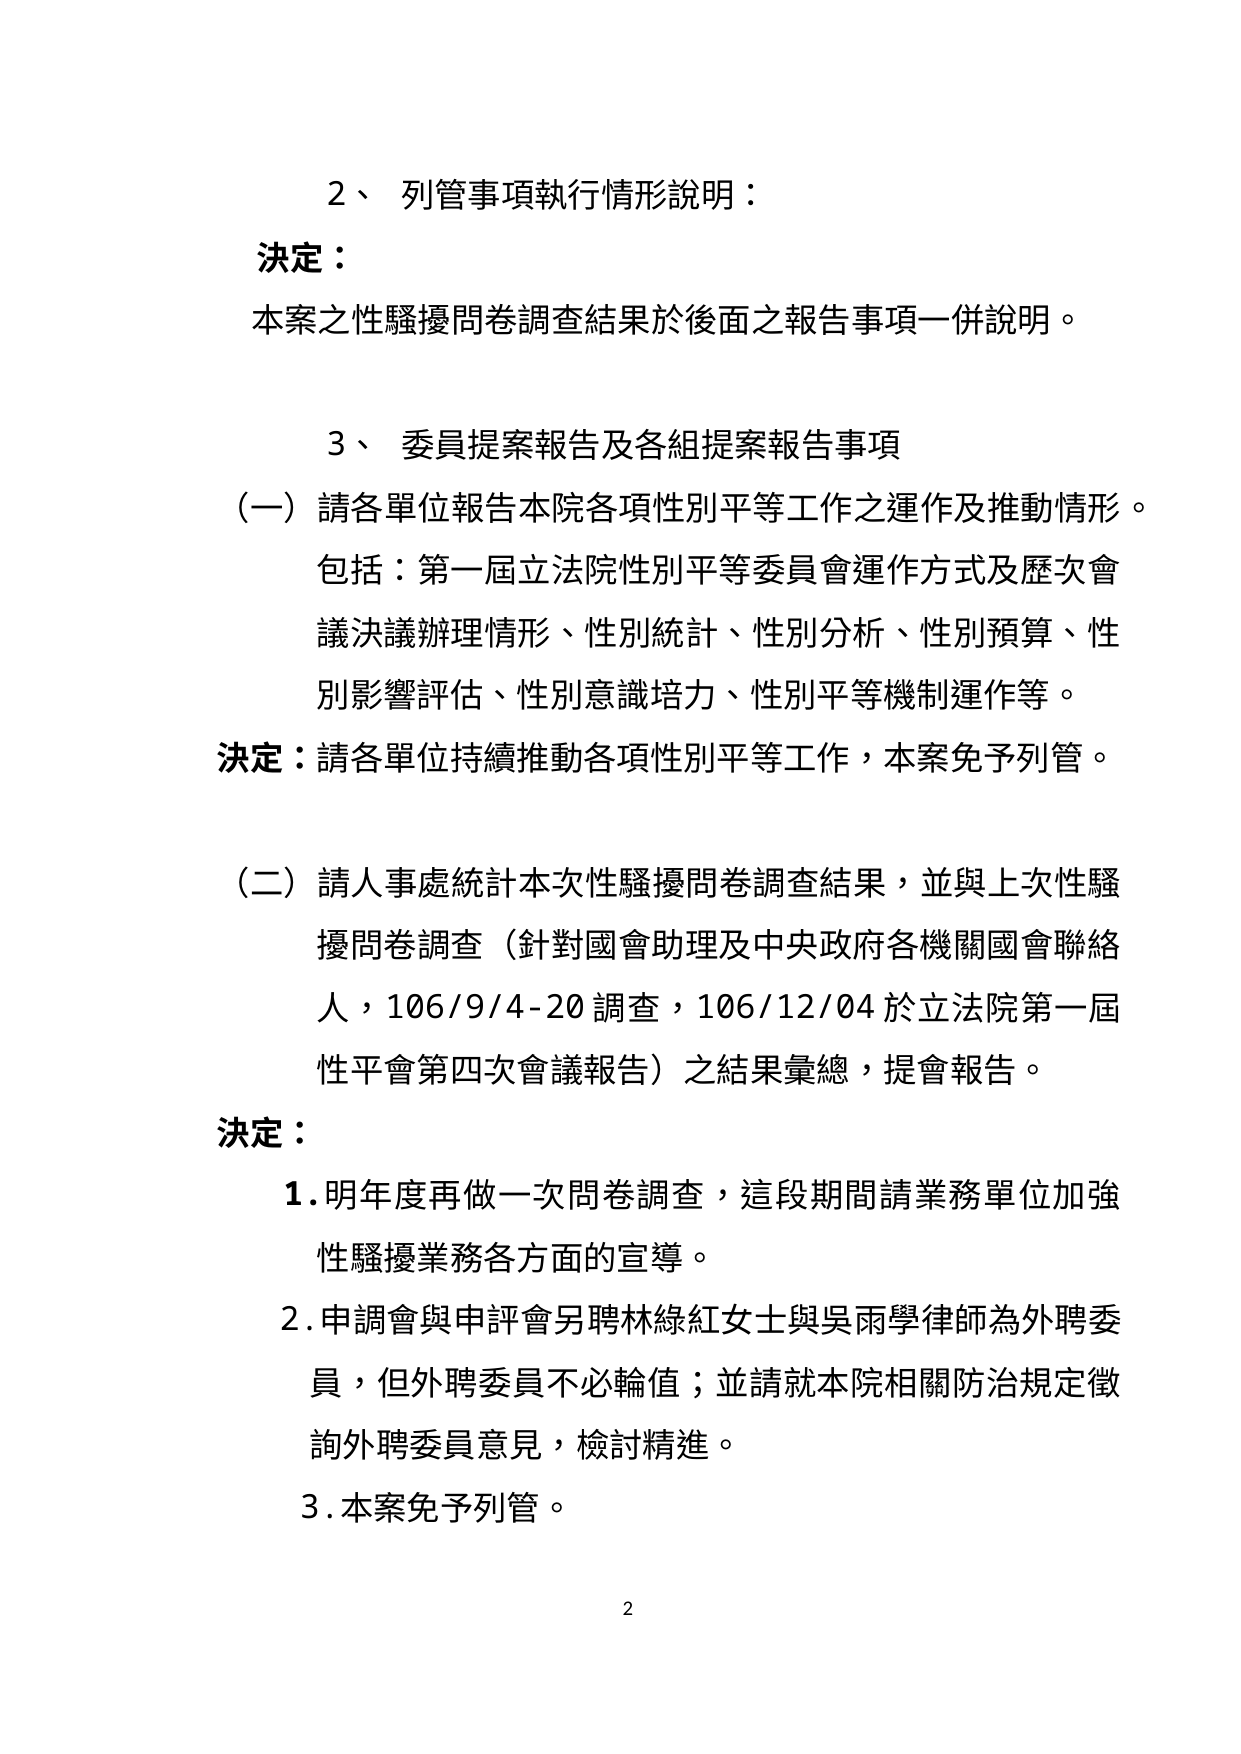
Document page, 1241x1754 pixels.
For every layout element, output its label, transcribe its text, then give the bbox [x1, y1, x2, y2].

list 委員提案報告及各組提案報告事項 [326, 401, 1122, 464]
list 列管事項執行情形說明： [326, 151, 1122, 214]
text 決定：請各單位持續推動各項性別平等工作，本案免予列管。 [216, 714, 1122, 776]
text 3.本案免予列管。 [200, 1464, 1122, 1526]
text 決定： [216, 214, 1122, 276]
text 決定： [216, 1089, 1122, 1151]
text 本案之性騷擾問卷調查結果於後面之報告事項一併說明。 [251, 276, 1122, 339]
text 2.申調會與申評會另聘林綠紅女士與吳雨學律師為外聘委員，但外聘委員不必輪值；並請就本院相關防治規定徵詢外聘委員意見，檢討精進。 [259, 1276, 1122, 1464]
text 1.明年度再做一次問卷調查，這段期間請業務單位加強性騷擾業務各方面的宣導。 [283, 1151, 1122, 1276]
text （二）請人事處統計本次性騷擾問卷調查結果，並與上次性騷擾問卷調查（針對國會助理及中央政府各機關國會聯絡人，106/9/4-20調查，106/12/04於立法院第一屆性平會第四次會議報告）之結果彙總，提會報告。 [216, 839, 1122, 1089]
text （一）請各單位報告本院各項性別平等工作之運作及推動情形。包括：第一屆立法院性別平等委員會運作方式及歷次會議決議辦理情形、性別統計、性別分析、性別預算、性別影響評估、性別意識培力、性別平等機制運作等。 [216, 464, 1122, 714]
